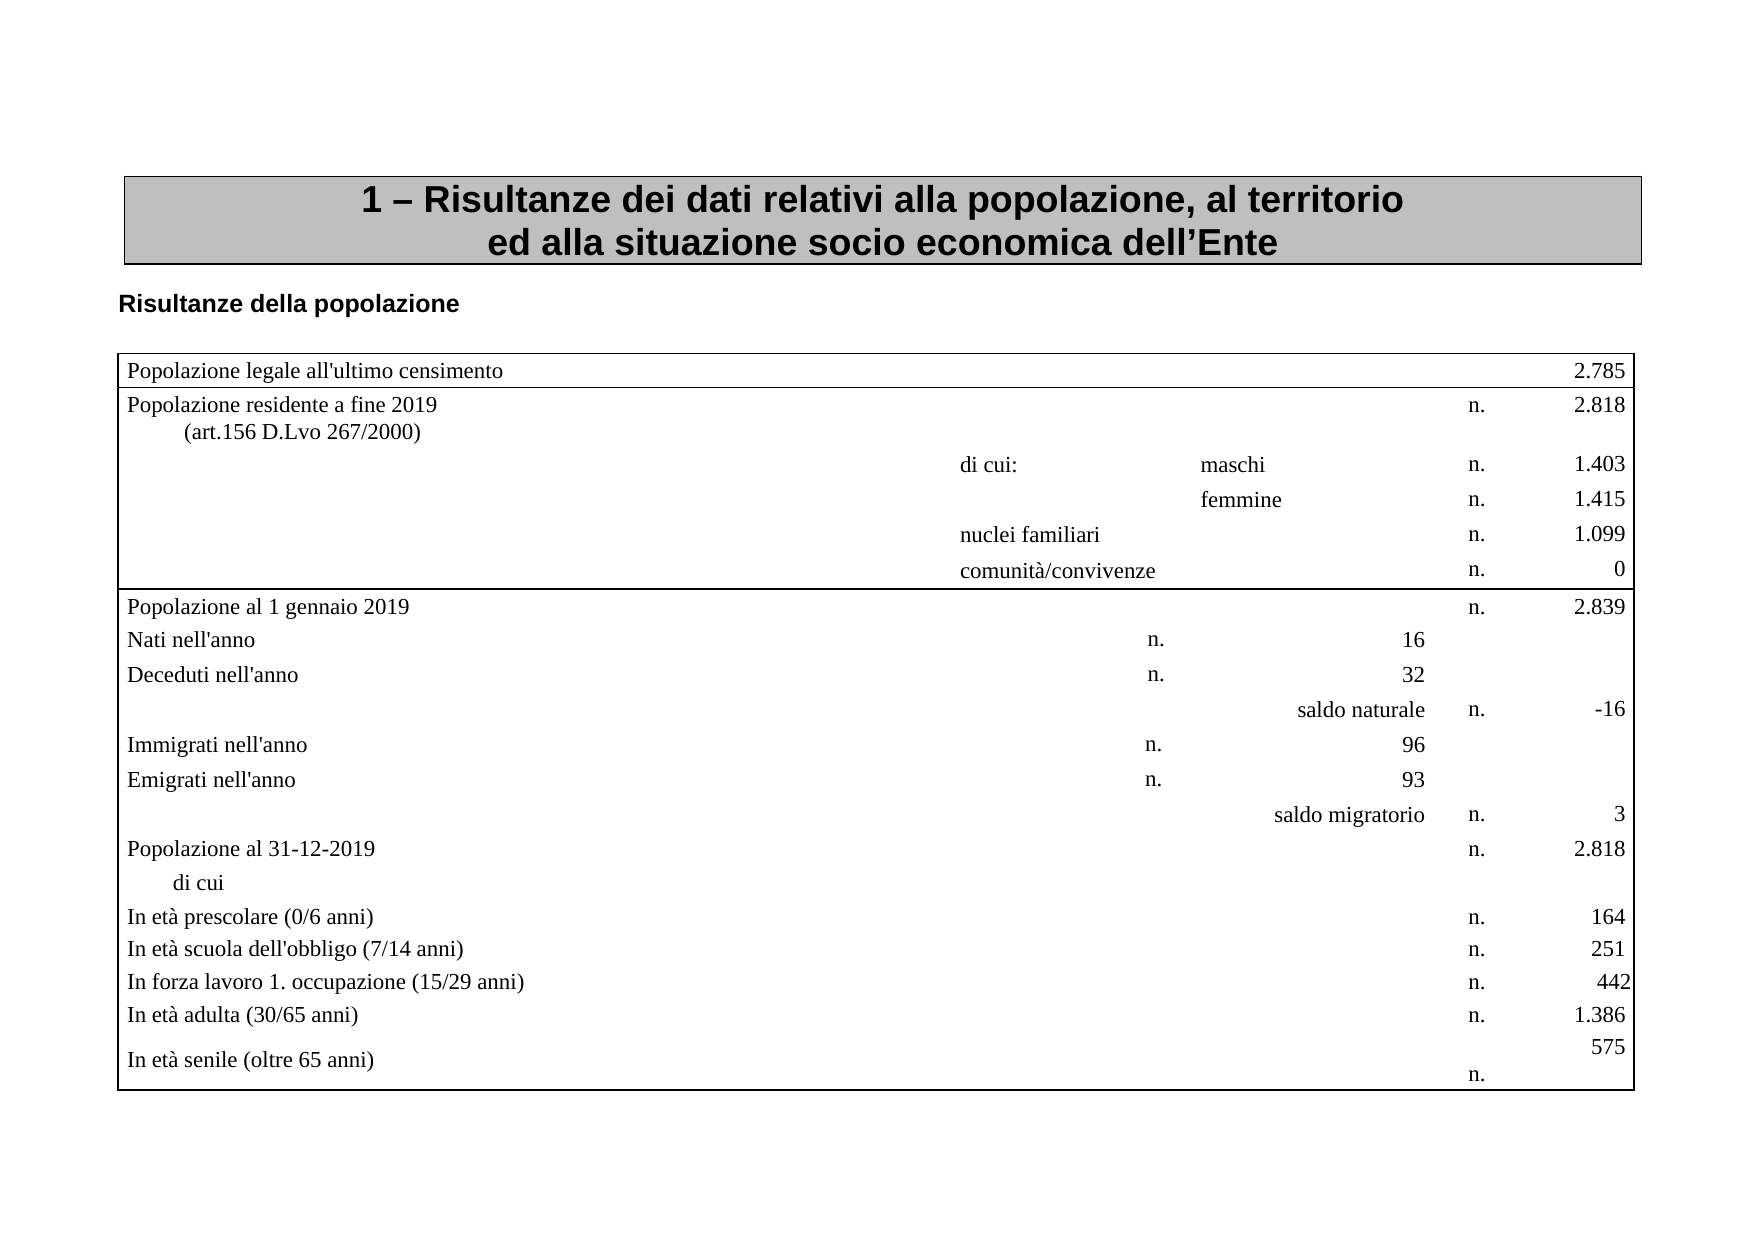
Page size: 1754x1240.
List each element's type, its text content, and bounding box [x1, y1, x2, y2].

table_cell n. [1434, 933, 1519, 965]
table_cell n. [1115, 622, 1197, 657]
table_cell di cui: [957, 447, 1197, 482]
table_cell Popolazione legale all'ultimo censimento [119, 354, 1434, 387]
table_cell [119, 482, 957, 517]
table_cell [1520, 622, 1633, 657]
table_cell 2.785 [1434, 354, 1633, 387]
table_cell 1.415 [1520, 482, 1633, 517]
table_cell [1434, 727, 1519, 762]
table_cell In età scuola dell'obbligo (7/14 anni) [119, 933, 1434, 965]
table_cell Deceduti nell'anno [119, 657, 1115, 692]
text Risultanze della popolazione [118, 289, 1636, 318]
table_cell 251 [1520, 933, 1633, 965]
table_cell 1.386 [1520, 998, 1633, 1030]
table_cell n. [1434, 517, 1519, 552]
table_cell Popolazione al 1 gennaio 2019 [119, 590, 1434, 622]
table_cell [1434, 762, 1519, 797]
table_cell n. [1434, 692, 1519, 727]
table_cell 2.839 [1520, 590, 1633, 622]
table_cell n. [1434, 1030, 1519, 1089]
table_cell n. [1434, 447, 1519, 482]
table_cell n. [1110, 762, 1197, 797]
table_cell n. [1434, 900, 1519, 932]
table_cell n. [1434, 552, 1519, 588]
table_cell [119, 447, 957, 482]
table_cell n. [1434, 998, 1519, 1030]
table_cell [1520, 657, 1633, 692]
table_cell n. [1434, 590, 1519, 622]
table_cell femmine [1197, 482, 1434, 517]
table_cell saldo naturale [510, 692, 1434, 727]
table_cell [957, 482, 1197, 517]
table_cell In età senile (oltre 65 anni) [119, 1030, 1434, 1089]
table_cell [1434, 865, 1519, 900]
table_cell 1.403 [1520, 447, 1633, 482]
table_cell Emigrati nell'anno [119, 762, 1110, 797]
table_cell 93 [1197, 762, 1434, 797]
table_cell [1520, 727, 1633, 762]
table_cell n. [1110, 727, 1197, 762]
table_cell 16 [1197, 622, 1434, 657]
table_cell comunità/convivenze [957, 552, 1434, 588]
table_cell 575 [1520, 1030, 1633, 1089]
table_cell Immigrati nell'anno [119, 727, 1110, 762]
table_cell 1.099 [1520, 517, 1633, 552]
table_cell 442 [1520, 965, 1633, 998]
table_cell [1434, 622, 1519, 657]
table_cell [1520, 762, 1633, 797]
table_cell [119, 692, 510, 727]
table_cell maschi [1197, 447, 1434, 482]
table_cell saldo migratorio [510, 797, 1434, 832]
table_cell 164 [1520, 900, 1633, 932]
table_cell 0 [1520, 552, 1633, 588]
table_cell 2.818 [1520, 832, 1633, 865]
table_cell n. [1434, 482, 1519, 517]
table_cell [119, 517, 957, 552]
table_cell In età prescolare (0/6 anni) [119, 900, 1434, 932]
table_cell -16 [1520, 692, 1633, 727]
table_cell Nati nell'anno [119, 622, 1115, 657]
table_cell Popolazione al 31-12-2019 [119, 832, 1434, 865]
table_cell n. [1434, 797, 1519, 832]
table_cell In forza lavoro 1. occupazione (15/29 anni) [119, 965, 1434, 998]
table_cell 32 [1197, 657, 1434, 692]
table_header 1 – Risultanze dei dati relativi alla popolazione, al territorio ed alla situazione socio economica dell’Ente [125, 177, 1641, 263]
table_cell n. [1115, 657, 1197, 692]
table_cell n. [1434, 388, 1519, 447]
table_cell 96 [1197, 727, 1434, 762]
table_cell 2.818 [1520, 388, 1633, 447]
table_cell 3 [1520, 797, 1633, 832]
table_cell nuclei familiari [957, 517, 1434, 552]
table_cell [1434, 657, 1519, 692]
table_cell In età adulta (30/65 anni) [119, 998, 1434, 1030]
table_cell [119, 552, 957, 588]
table_cell n. [1434, 965, 1519, 998]
table_cell n. [1434, 832, 1519, 865]
table_header [118, 318, 1634, 353]
table_cell di cui [119, 865, 1434, 900]
table_cell Popolazione residente a fine 2019 (art.156 D.Lvo 267/2000) [119, 388, 1434, 447]
table_cell [1520, 865, 1633, 900]
table_cell [119, 797, 510, 832]
